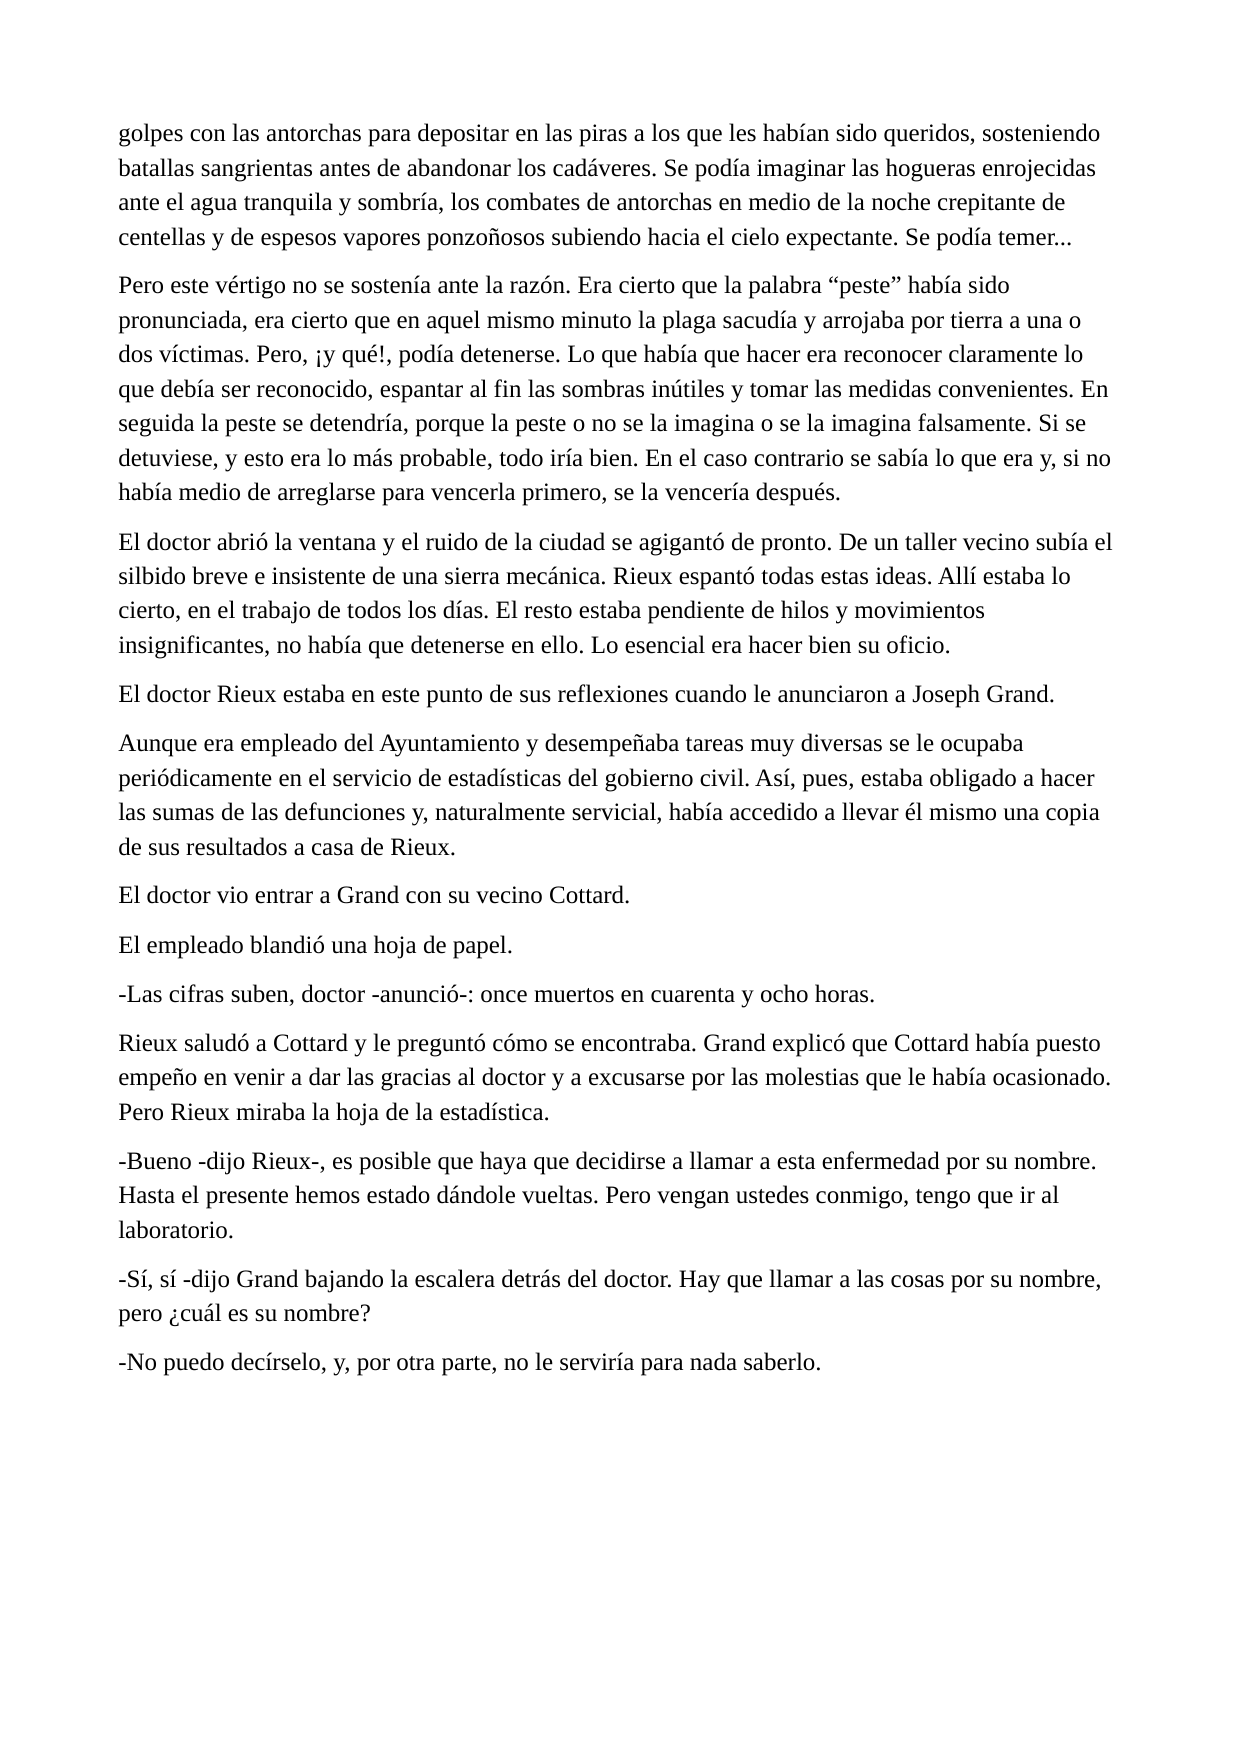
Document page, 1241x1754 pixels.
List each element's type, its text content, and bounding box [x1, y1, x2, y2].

text Pero este vértigo no se sostenía ante la razón. Era cierto que la palabra “peste” había sido pronunciada, era cierto que en aquel mismo minuto la plaga sacudía y arrojaba por tierra a una o dos víctimas. Pero, ¡y qué!, podía detenerse. Lo que había que hacer era reconocer claramente lo que debía ser reconocido, espantar al fin las sombras inútiles y tomar las medidas convenientes. En seguida la peste se detendría, porque la peste o no se la imagina o se la imagina falsamente. Si se detuviese, y esto era lo más probable, todo iría bien. En el caso contrario se sabía lo que era y, si no había medio de arreglarse para vencerla primero, se la vencería después. [118, 271, 1122, 506]
text -Las cifras suben, doctor -anunció-: once muertos en cuarenta y ocho horas. [118, 979, 1122, 1007]
text Rieux saludó a Cottard y le preguntó cómo se encontraba. Grand explicó que Cottard había puesto empeño en venir a dar las gracias al doctor y a excusarse por las molestias que le había ocasionado. Pero Rieux miraba la hoja de la estadística. [118, 1028, 1122, 1126]
text Aunque era empleado del Ayuntamiento y desempeñaba tareas muy diversas se le ocupaba periódicamente en el servicio de estadísticas del gobierno civil. Así, pues, estaba obligado a hacer las sumas de las defunciones y, naturalmente servicial, había accedido a llevar él mismo una copia de sus resultados a casa de Rieux. [118, 728, 1122, 860]
text golpes con las antorchas para depositar en las piras a los que les habían sido queridos, sosteniendo batallas sangrientas antes de abandonar los cadáveres. Se podía imaginar las hogueras enrojecidas ante el agua tranquila y sombría, los combates de antorchas en medio de la noche crepitante de centellas y de espesos vapores ponzoñosos subiendo hacia el cielo expectante. Se podía temer... [118, 118, 1122, 250]
text El doctor vio entrar a Grand con su vecino Cottard. [118, 881, 1122, 909]
text -No puedo decírselo, y, por otra parte, no le serviría para nada saberlo. [118, 1347, 1122, 1376]
text -Bueno -dijo Rieux-, es posible que haya que decidirse a llamar a esta enfermedad por su nombre. Hasta el presente hemos estado dándole vueltas. Pero vengan ustedes conmigo, tengo que ir al laboratorio. [118, 1146, 1122, 1243]
text El doctor abrió la ventana y el ruido de la ciudad se agigantó de pronto. De un taller vecino subía el silbido breve e insistente de una sierra mecánica. Rieux espantó todas estas ideas. Allí estaba lo cierto, en el trabajo de todos los días. El resto estaba pendiente de hilos y movimientos insignificantes, no había que detenerse en ello. Lo esencial era hacer bien su oficio. [118, 527, 1122, 659]
text -Sí, sí -dijo Grand bajando la escalera detrás del doctor. Hay que llamar a las cosas por su nombre, pero ¿cuál es su nombre? [118, 1264, 1122, 1327]
text El empleado blandió una hoja de papel. [118, 930, 1122, 958]
text El doctor Rieux estaba en este punto de sus reflexiones cuando le anunciaron a Joseph Grand. [118, 679, 1122, 708]
